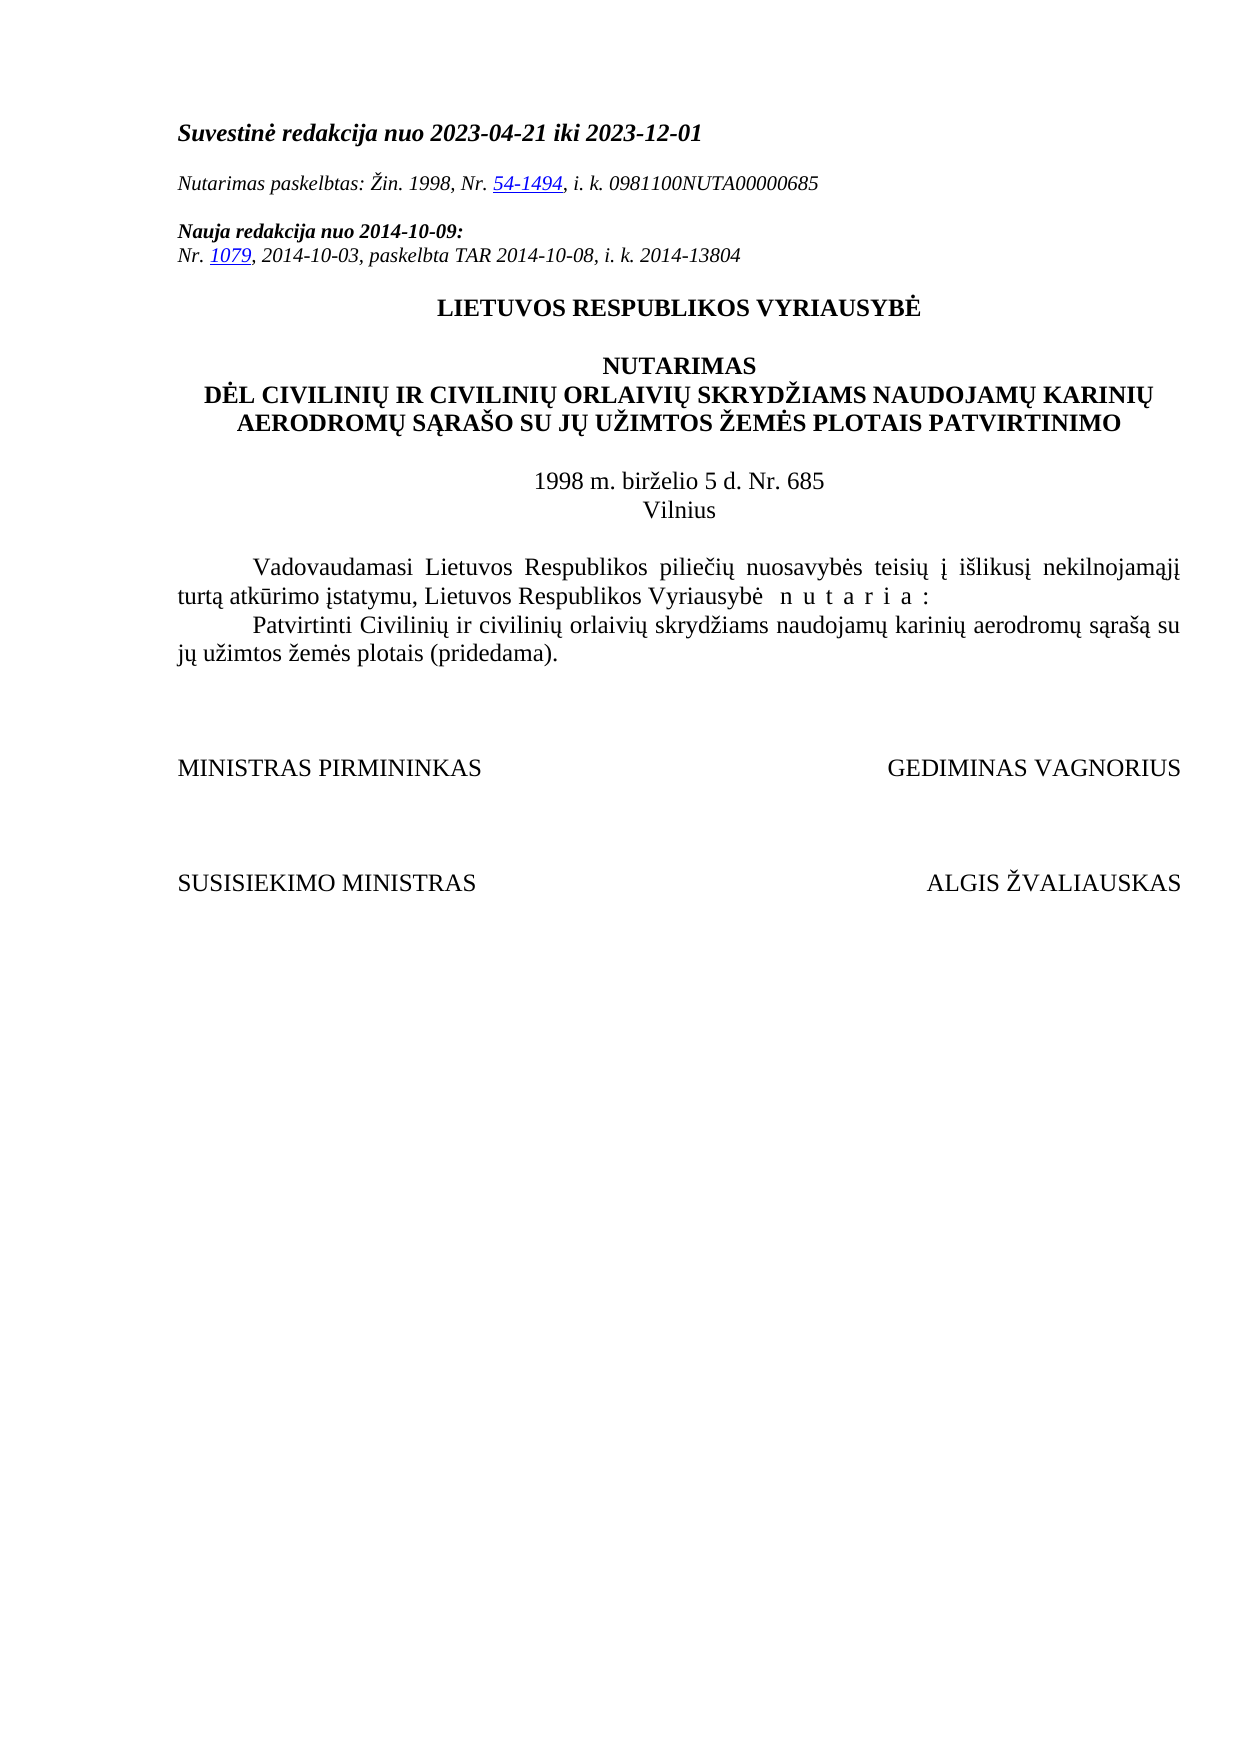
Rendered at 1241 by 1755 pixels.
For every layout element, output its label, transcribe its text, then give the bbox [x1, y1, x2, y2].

text 1998 m. birželio 5 d. Nr. 685 [177, 466, 1181, 495]
text Nutarimas paskelbtas: Žin. 1998, Nr. 54-1494, i. k. 0981100NUTA00000685 [177, 171, 1181, 195]
text Nauja redakcija nuo 2014-10-09: [177, 219, 1181, 243]
text MINISTRAS PIRMININKAS GEDIMINAS VAGNORIUS [177, 753, 1181, 782]
text DĖL CIVILINIŲ IR CIVILINIŲ ORLAIVIŲ SKRYDŽIAMS NAUDOJAMŲ KARINIŲ AERODROMŲ SĄRAŠO SU JŲ UŽIMTOS ŽEMĖS PLOTAIS PATVIRTINIMO [177, 380, 1181, 437]
text LIETUVOS RESPUBLIKOS VYRIAUSYBĖ [177, 293, 1181, 322]
text Vilnius [177, 495, 1181, 523]
text SUSISIEKIMO MINISTRAS ALGIS ŽVALIAUSKAS [177, 868, 1181, 897]
text NUTARIMAS [177, 351, 1181, 380]
text Suvestinė redakcija nuo 2023-04-21 iki 2023-12-01 [177, 118, 1181, 147]
text Patvirtinti Civilinių ir civilinių orlaivių skrydžiams naudojamų karinių aerodromų sąrašą su jų užimtos žemės plotais (pridedama). [177, 610, 1181, 667]
text Vadovaudamasi Lietuvos Respublikos piliečių nuosavybės teisių į išlikusį nekilnojamąjį turtą atkūrimo įstatymu, Lietuvos Respublikos Vyriausybė nutaria: [177, 552, 1181, 610]
text Nr. 1079, 2014-10-03, paskelbta TAR 2014-10-08, i. k. 2014-13804 [177, 243, 1181, 267]
